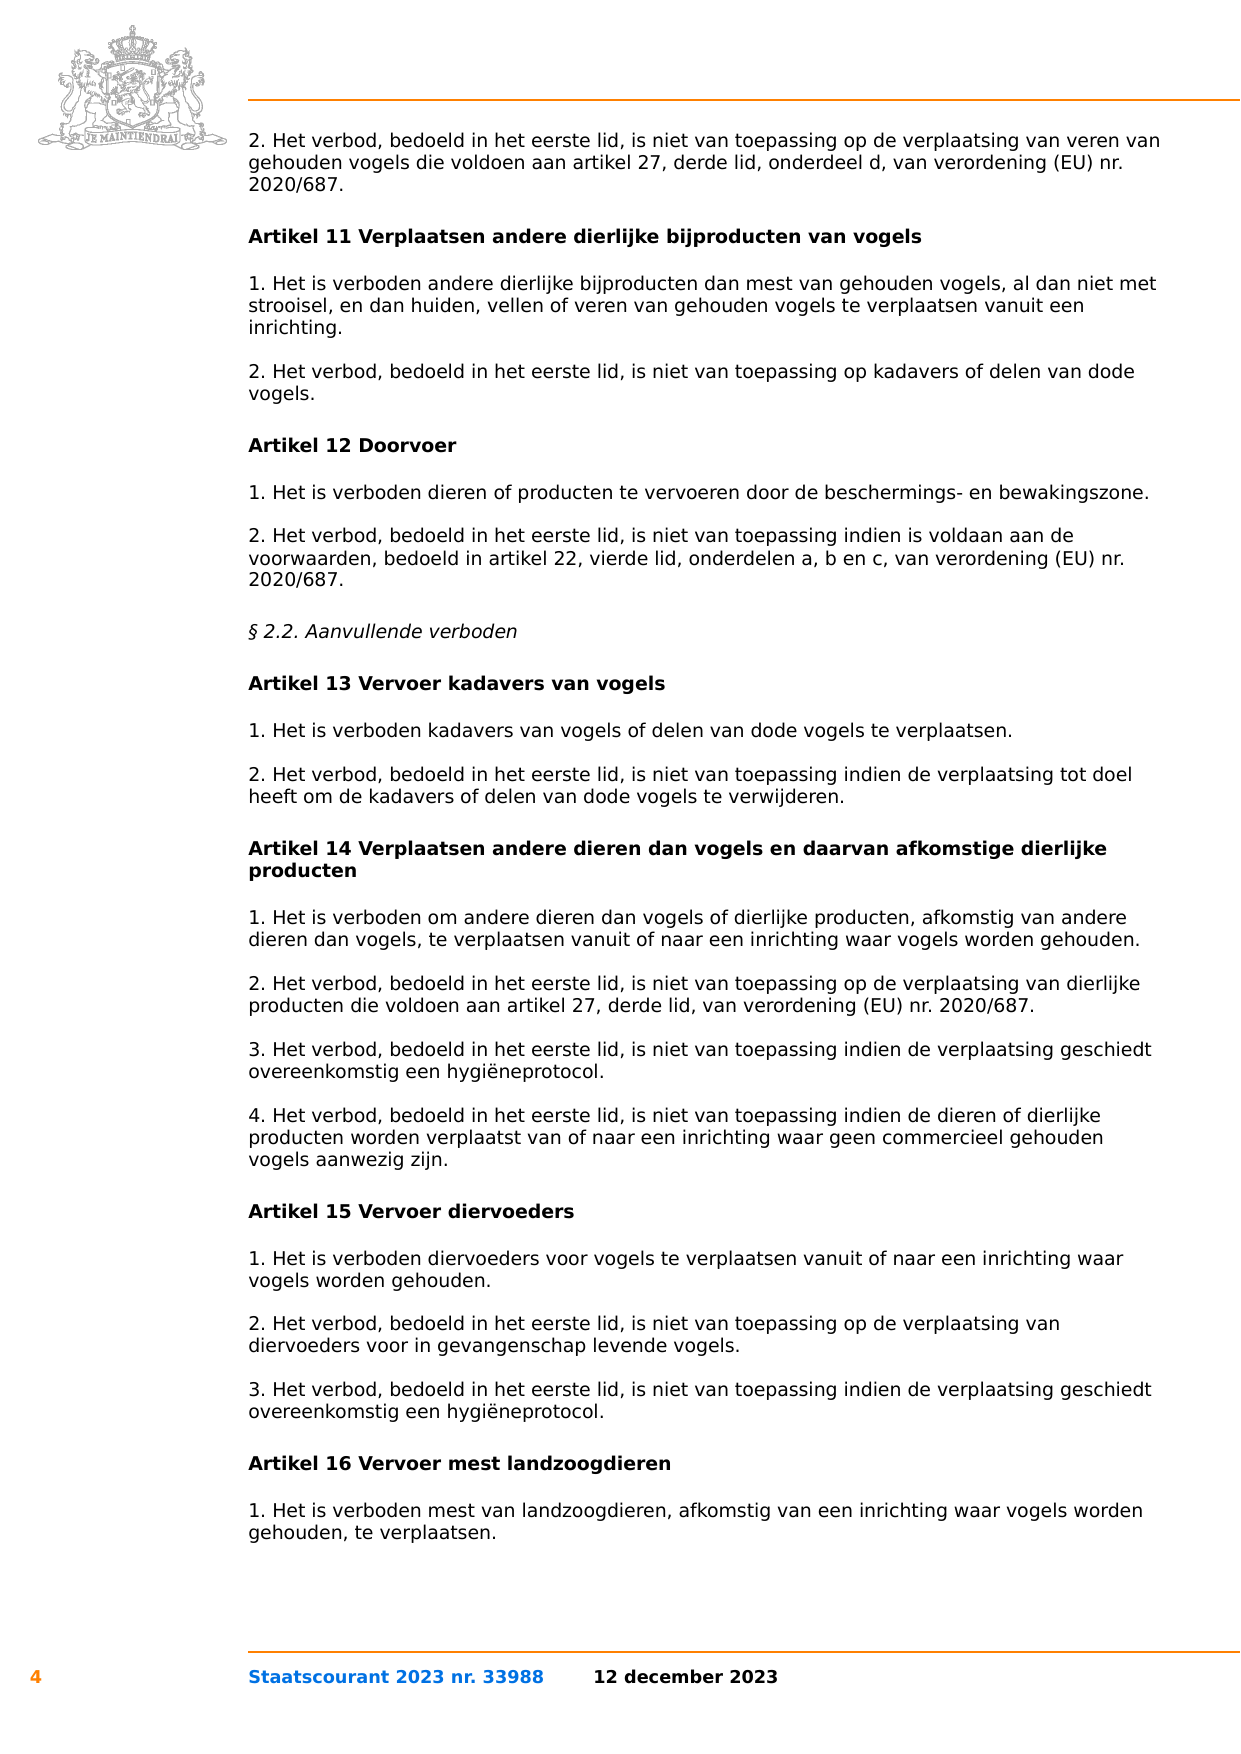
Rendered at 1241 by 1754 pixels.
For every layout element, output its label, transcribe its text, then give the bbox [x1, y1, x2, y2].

text 2. Het verbod, bedoeld in het eerste lid, is niet van toepassing indien de verplaatsing tot doel heeft om de kadavers of delen van dode vogels te verwijderen. [248, 764, 1163, 808]
text 1. Het is verboden dieren of producten te vervoeren door de beschermings- en bewakingszone. [248, 482, 1163, 503]
text 1. Het is verboden andere dierlijke bijproducten dan mest van gehouden vogels, al dan niet met strooisel, en dan huiden, vellen of veren van gehouden vogels te verplaatsen vanuit een inrichting. [248, 273, 1163, 339]
text 2. Het verbod, bedoeld in het eerste lid, is niet van toepassing op de verplaatsing van veren van gehouden vogels die voldoen aan artikel 27, derde lid, onderdeel d, van verordening (EU) nr. 2020/687. [248, 130, 1163, 196]
subtitle Artikel 15 Vervoer diervoeders [248, 1201, 1163, 1222]
text 2. Het verbod, bedoeld in het eerste lid, is niet van toepassing op kadavers of delen van dode vogels. [248, 361, 1163, 404]
text 2. Het verbod, bedoeld in het eerste lid, is niet van toepassing op de verplaatsing van dierlijke producten die voldoen aan artikel 27, derde lid, van verordening (EU) nr. 2020/687. [248, 973, 1163, 1017]
text 3. Het verbod, bedoeld in het eerste lid, is niet van toepassing indien de verplaatsing geschiedt overeenkomstig een hygiëneprotocol. [248, 1039, 1163, 1083]
text 3. Het verbod, bedoeld in het eerste lid, is niet van toepassing indien de verplaatsing geschiedt overeenkomstig een hygiëneprotocol. [248, 1379, 1163, 1423]
text 2. Het verbod, bedoeld in het eerste lid, is niet van toepassing indien is voldaan aan de voorwaarden, bedoeld in artikel 22, vierde lid, onderdelen a, b en c, van verordening (EU) nr. 2020/687. [248, 525, 1163, 591]
subtitle Artikel 14 Verplaatsen andere dieren dan vogels en daarvan afkomstige dierlijke producten [248, 838, 1163, 882]
text 1. Het is verboden om andere dieren dan vogels of dierlijke producten, afkomstig van andere dieren dan vogels, te verplaatsen vanuit of naar een inrichting waar vogels worden gehouden. [248, 907, 1163, 951]
subtitle Artikel 12 Doorvoer [248, 434, 1163, 457]
subtitle Artikel 16 Vervoer mest landzoogdieren [248, 1453, 1163, 1475]
subtitle Artikel 13 Vervoer kadavers van vogels [248, 673, 1163, 695]
text 1. Het is verboden diervoeders voor vogels te verplaatsen vanuit of naar een inrichting waar vogels worden gehouden. [248, 1247, 1163, 1291]
picture [38, 25, 227, 150]
text 4. Het verbod, bedoeld in het eerste lid, is niet van toepassing indien de dieren of dierlijke producten worden verplaatst van of naar een inrichting waar geen commercieel gehouden vogels aanwezig zijn. [248, 1104, 1163, 1171]
text 1. Het is verboden mest van landzoogdieren, afkomstig van een inrichting waar vogels worden gehouden, te verplaatsen. [248, 1500, 1163, 1544]
text 2. Het verbod, bedoeld in het eerste lid, is niet van toepassing op de verplaatsing van diervoeders voor in gevangenschap levende vogels. [248, 1313, 1163, 1357]
text 1. Het is verboden kadavers van vogels of delen van dode vogels te verplaatsen. [248, 720, 1163, 742]
subtitle Artikel 11 Verplaatsen andere dierlijke bijproducten van vogels [248, 226, 1163, 248]
subtitle § 2.2. Aanvullende verboden [248, 621, 1163, 643]
